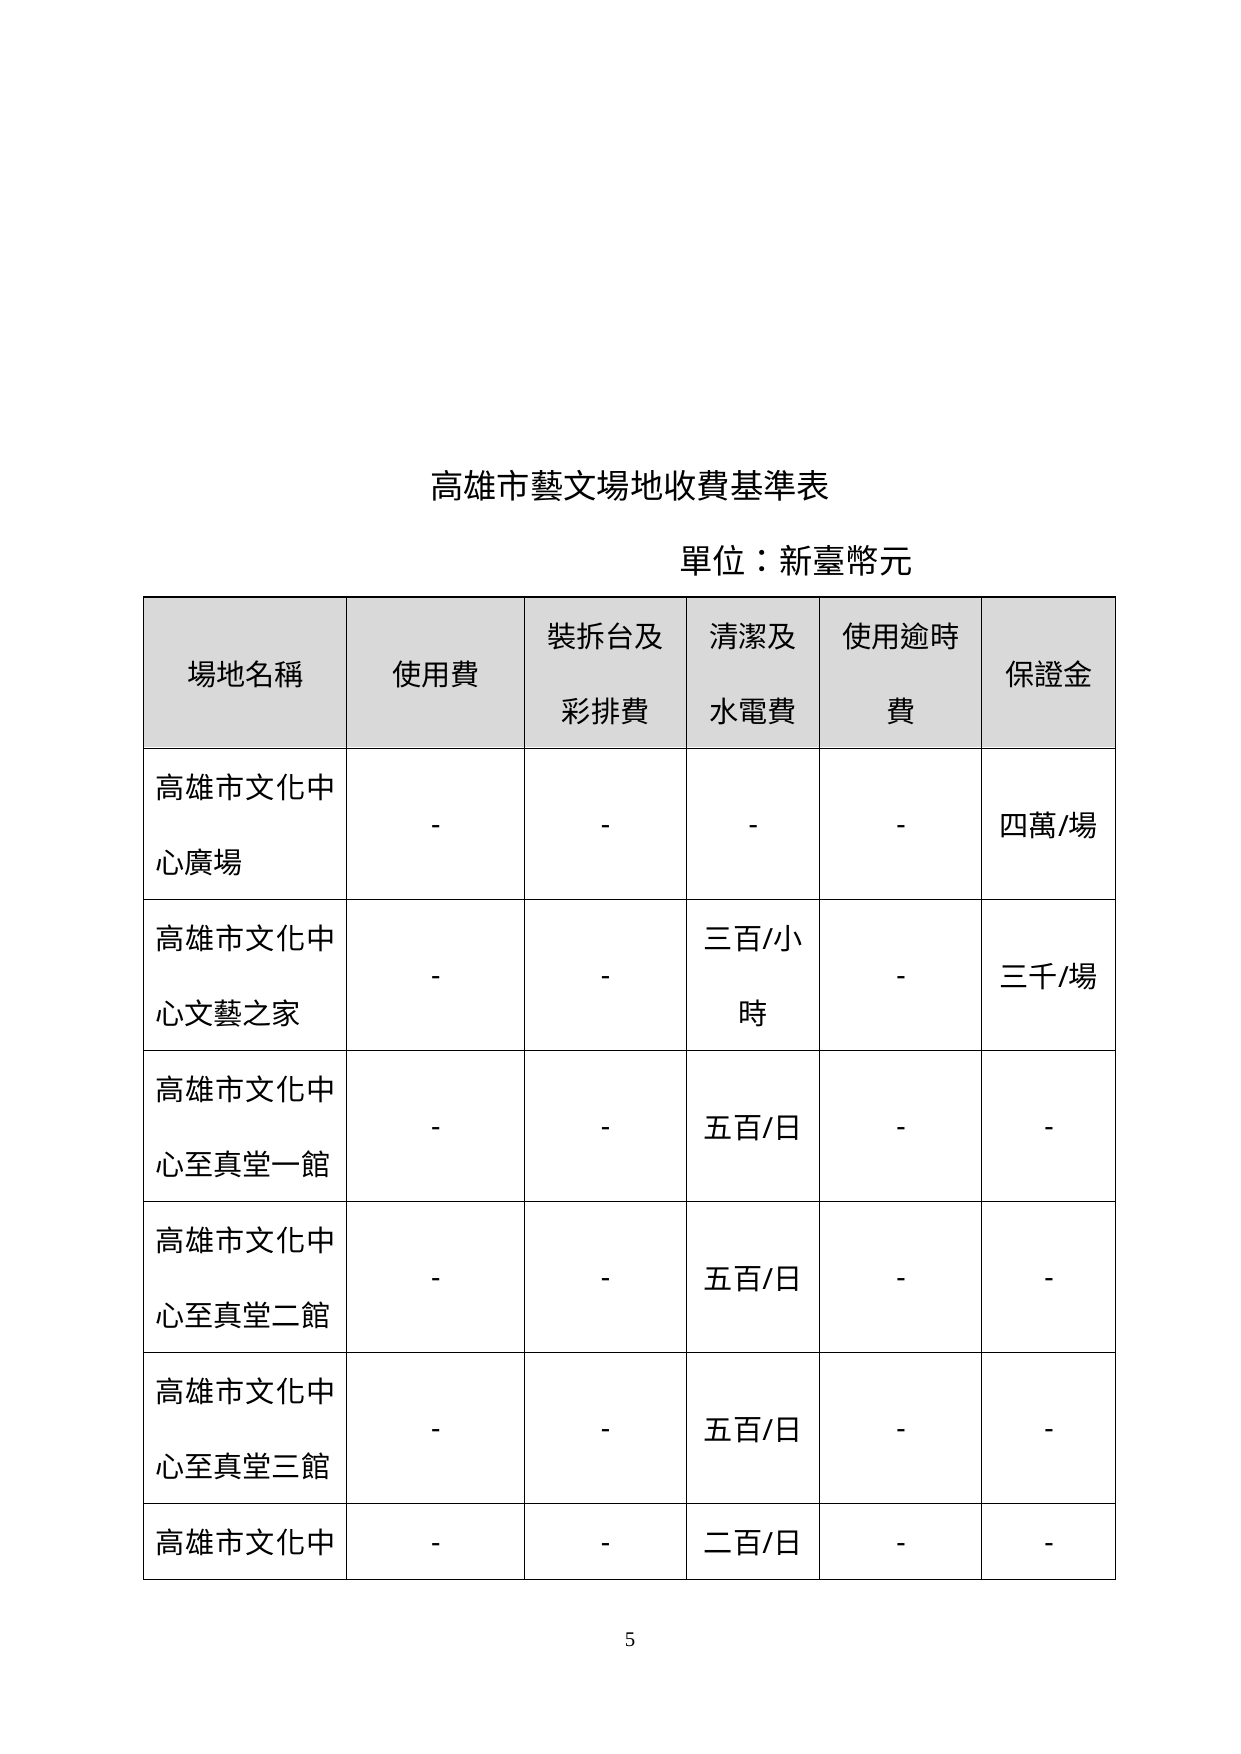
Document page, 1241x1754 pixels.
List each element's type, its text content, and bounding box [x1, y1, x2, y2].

table_cell 高雄市文化中 [144, 1504, 346, 1579]
table_cell - [982, 1504, 1115, 1579]
table_cell - [525, 1504, 686, 1579]
table_header 保證金 [982, 598, 1115, 747]
table_cell - [820, 1051, 981, 1201]
table_header 使用逾時費 [820, 598, 981, 747]
text 單位：新臺幣元 [59, 521, 1133, 596]
table_cell - [525, 1051, 686, 1201]
table_cell - [820, 1353, 981, 1503]
table_cell - [820, 749, 981, 898]
table_cell - [525, 749, 686, 898]
table_cell - [820, 1202, 981, 1352]
table_header 清潔及水電費 [687, 598, 819, 747]
table_cell - [347, 1202, 524, 1352]
table_cell - [820, 1504, 981, 1579]
table_cell 二百/日 [687, 1504, 819, 1579]
table_cell - [982, 1051, 1115, 1201]
table_header 場地名稱 [144, 598, 346, 747]
table_cell - [820, 900, 981, 1049]
table_cell - [347, 900, 524, 1049]
table_cell - [525, 1202, 686, 1352]
table_cell 四萬/場 [982, 749, 1115, 898]
table_cell 高雄市文化中心至真堂二館 [144, 1202, 346, 1352]
table_cell - [982, 1353, 1115, 1503]
table_cell - [525, 1353, 686, 1503]
text 高雄市藝文場地收費基準表 [59, 446, 1200, 521]
table_cell 五百/日 [687, 1051, 819, 1201]
table_cell - [347, 1504, 524, 1579]
table_cell 高雄市文化中心至真堂三館 [144, 1353, 346, 1503]
table_cell - [525, 900, 686, 1049]
table_cell - [347, 1353, 524, 1503]
table_cell - [347, 1051, 524, 1201]
table_cell 高雄市文化中心至真堂一館 [144, 1051, 346, 1201]
table_cell - [982, 1202, 1115, 1352]
table_cell - [347, 749, 524, 898]
table_cell 高雄市文化中心廣場 [144, 749, 346, 898]
table_cell - [687, 749, 819, 898]
table_cell 五百/日 [687, 1353, 819, 1503]
table_cell 三百/小時 [687, 900, 819, 1049]
table_cell 三千/場 [982, 900, 1115, 1049]
table_header 裝拆台及彩排費 [525, 598, 686, 747]
table_header 使用費 [347, 598, 524, 747]
table_cell 五百/日 [687, 1202, 819, 1352]
table_cell 高雄市文化中心文藝之家 [144, 900, 346, 1049]
